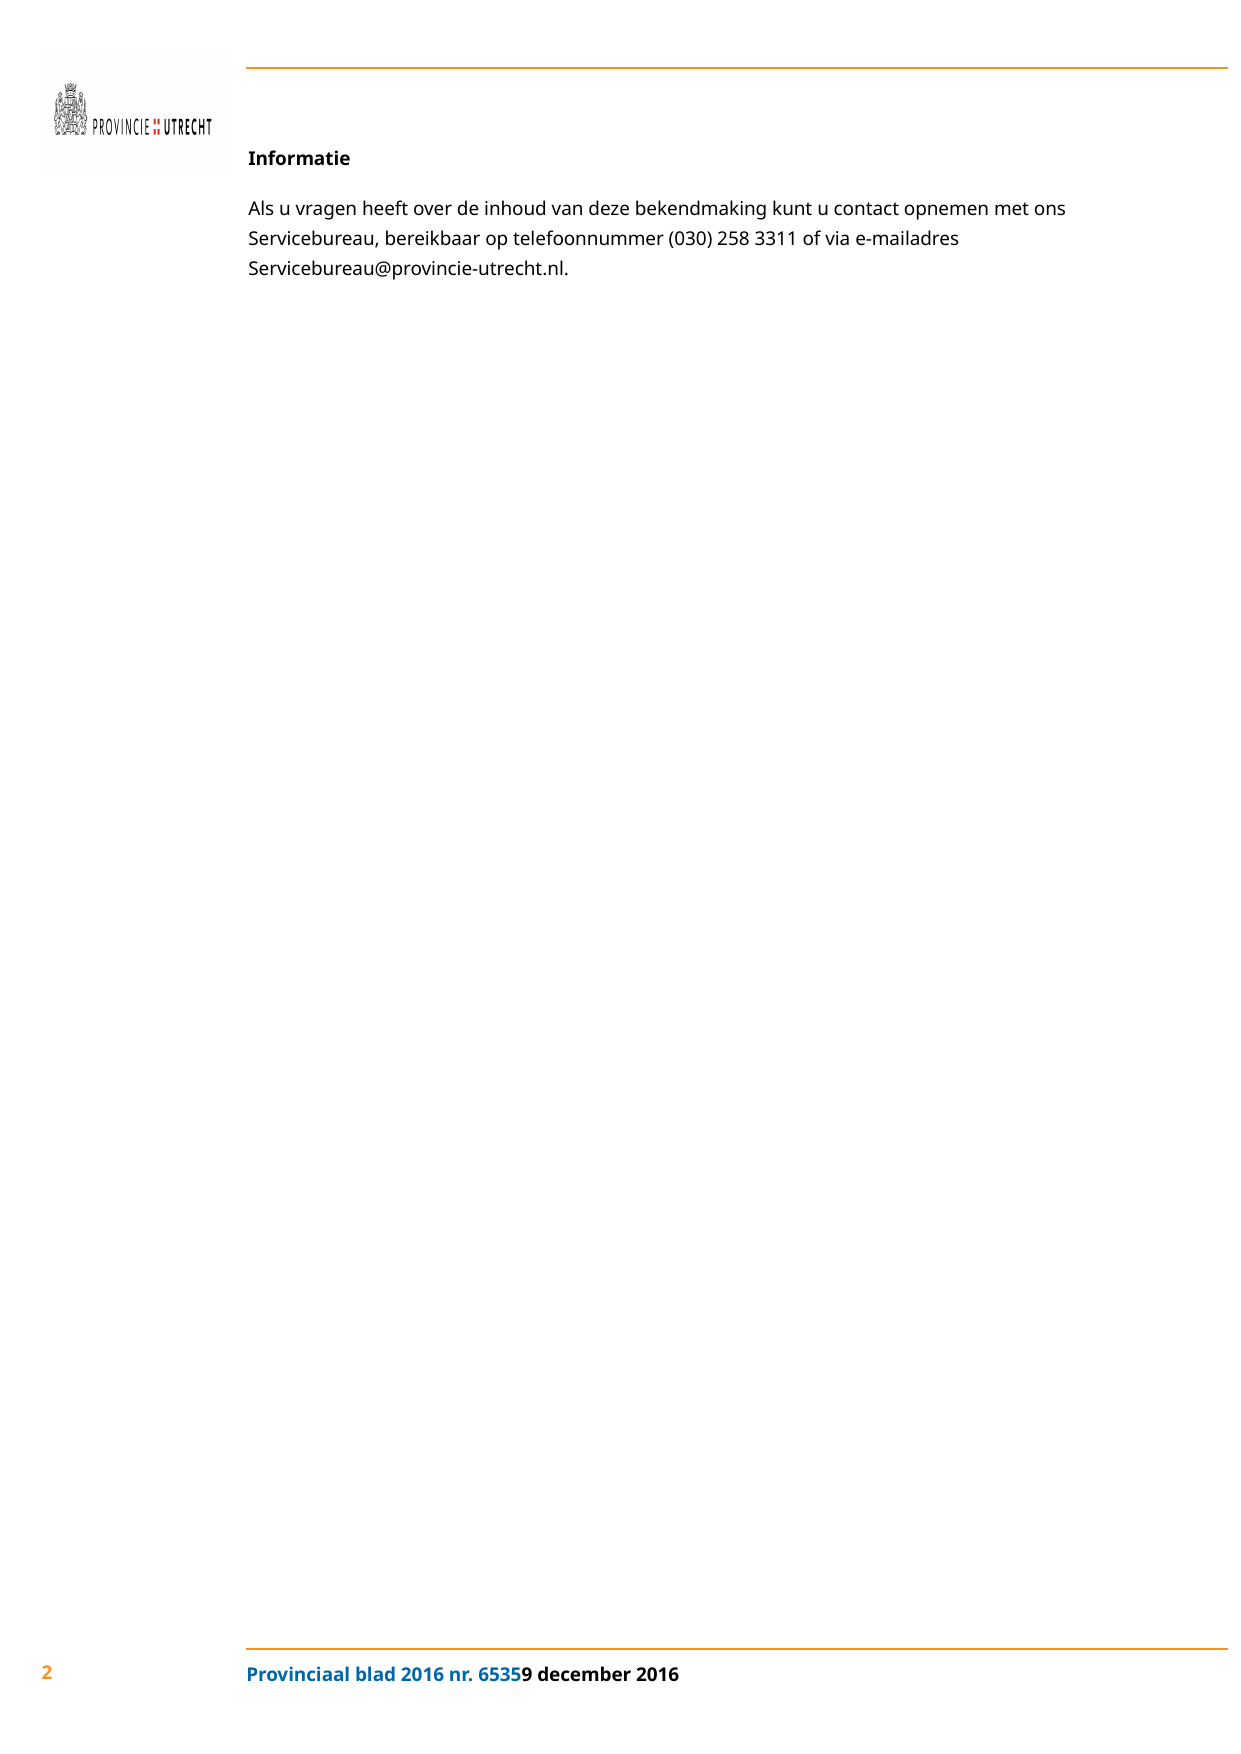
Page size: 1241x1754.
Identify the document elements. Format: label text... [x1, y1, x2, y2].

text Informatie [248, 145, 1152, 171]
picture [41, 47, 231, 172]
text Als u vragen heeft over de inhoud van deze bekendmaking kunt u contact opnemen met ons Servicebureau, bereikbaar op telefoonnummer (030) 258 3311 of via e-mailadres Servicebureau@provincie-utrecht.nl. [248, 196, 1152, 281]
